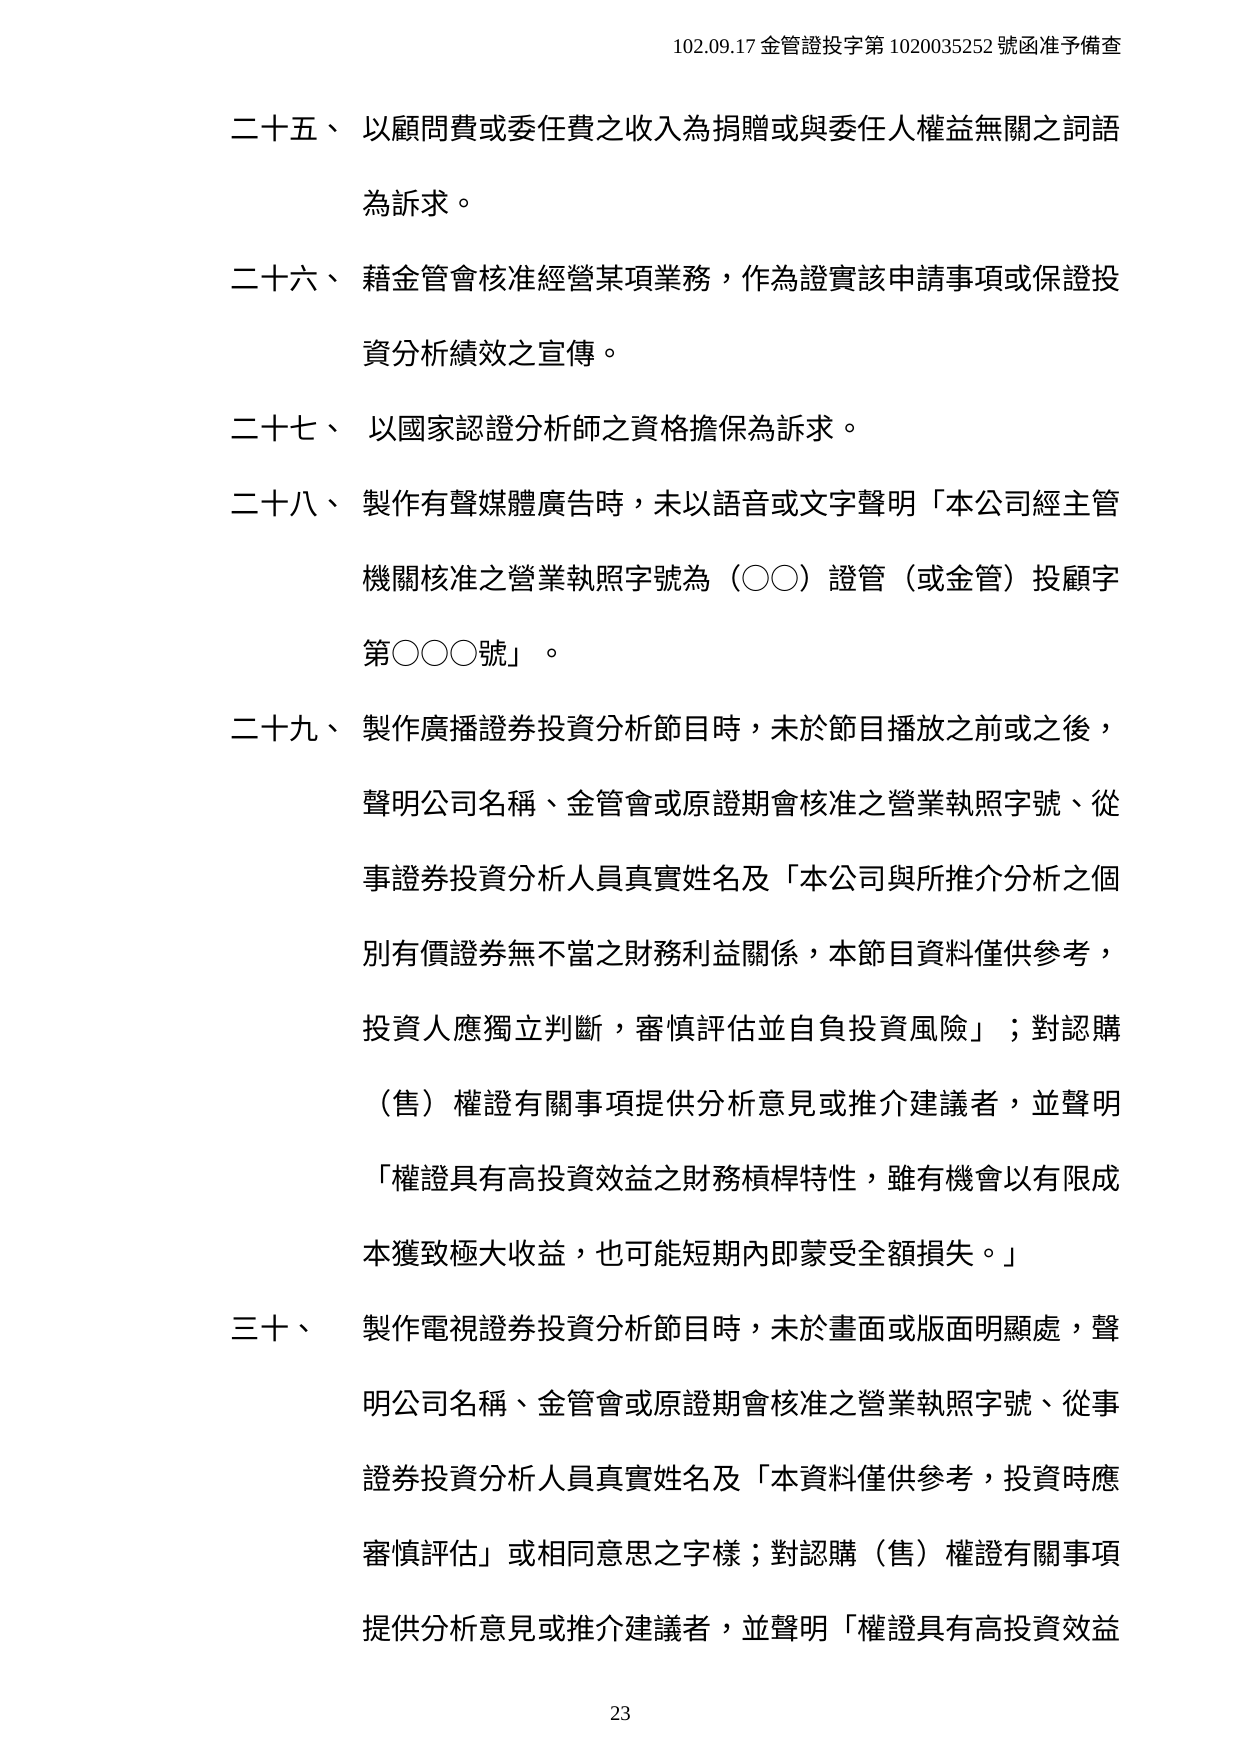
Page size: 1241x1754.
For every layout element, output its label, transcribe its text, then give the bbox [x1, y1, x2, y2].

list 製作有聲媒體廣告時，未以語音或文字聲明「本公司經主管機關核准之營業執照字號為（○○）證管（或金管）投顧字第○○○號」。 [231, 464, 1122, 689]
list 以國家認證分析師之資格擔保為訴求。 [231, 389, 1122, 464]
list 以顧問費或委任費之收入為捐贈或與委任人權益無關之詞語為訴求。 [231, 89, 1122, 239]
list 藉金管會核准經營某項業務，作為證實該申請事項或保證投資分析績效之宣傳。 [231, 239, 1122, 389]
list 製作廣播證券投資分析節目時，未於節目播放之前或之後，聲明公司名稱、金管會或原證期會核准之營業執照字號、從事證券投資分析人員真實姓名及「本公司與所推介分析之個別有價證券無不當之財務利益關係，本節目資料僅供參考，投資人應獨立判斷，審慎評估並自負投資風險」；對認購（售）權證有關事項提供分析意見或推介建議者，並聲明「權證具有高投資效益之財務槓桿特性，雖有機會以有限成本獲致極大收益，也可能短期內即蒙受全額損失。」 [231, 689, 1122, 1289]
list 製作電視證券投資分析節目時，未於畫面或版面明顯處，聲明公司名稱、金管會或原證期會核准之營業執照字號、從事證券投資分析人員真實姓名及「本資料僅供參考，投資時應審慎評估」或相同意思之字樣；對認購（售）權證有關事項提供分析意見或推介建議者，並聲明「權證具有高投資效益 [231, 1289, 1122, 1664]
